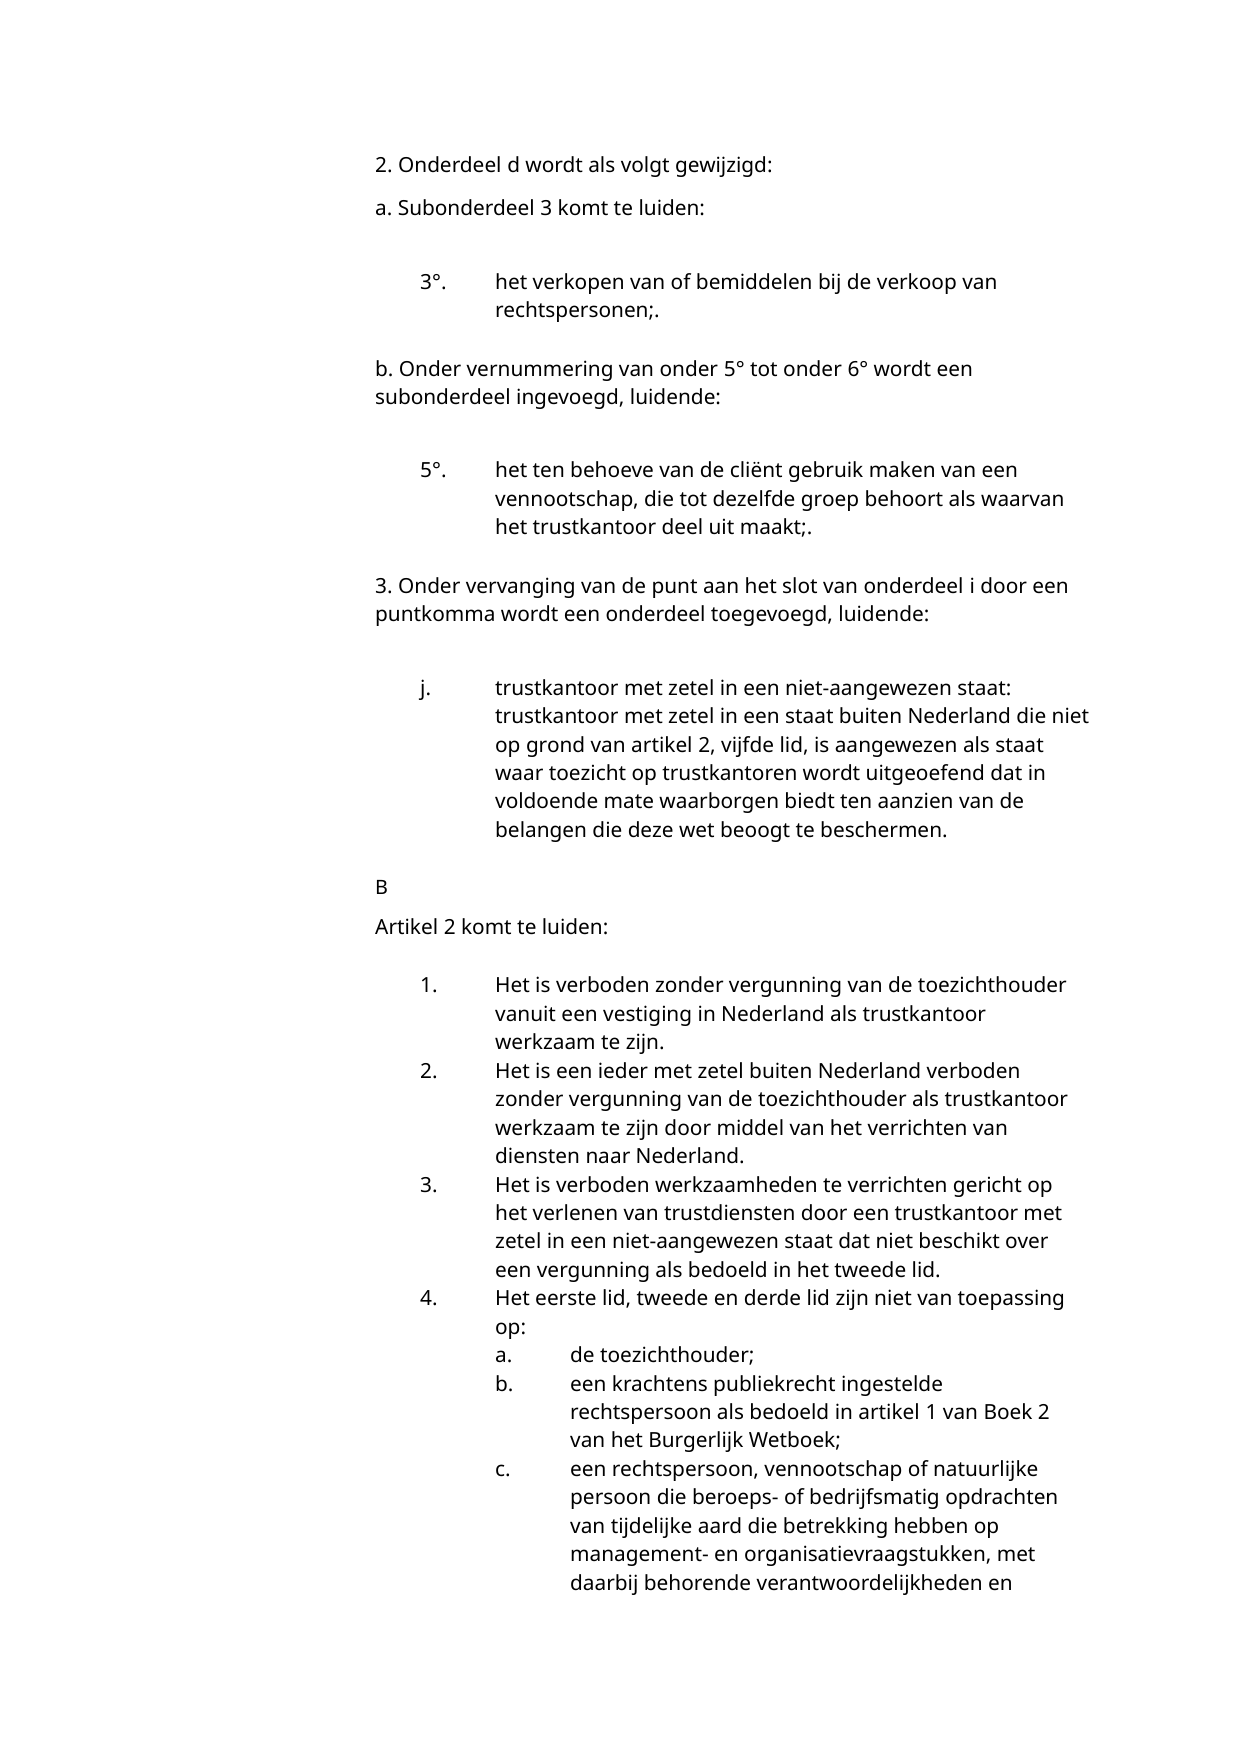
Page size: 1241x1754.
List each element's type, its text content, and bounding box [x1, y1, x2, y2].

list het verkopen van of bemiddelen bij de verkoop van rechtspersonen;. [420, 267, 1090, 324]
list Het is verboden zonder vergunning van de toezichthouder vanuit een vestiging in Nederland als trustkantoor werkzaam te zijn. [420, 971, 1090, 1056]
list een krachtens publiekrecht ingestelde rechtspersoon als bedoeld in artikel 1 van Boek 2 van het Burgerlijk Wetboek; [495, 1369, 1090, 1454]
text a. Subonderdeel 3 komt te luiden: [375, 193, 1090, 222]
text b. Onder vernummering van onder 5° tot onder 6° wordt een subonderdeel ingevoegd, luidende: [375, 354, 1090, 411]
text 3. Onder vervanging van de punt aan het slot van onderdeel i door een puntkomma wordt een onderdeel toegevoegd, luidende: [375, 571, 1090, 628]
list de toezichthouder; [495, 1340, 1090, 1369]
list Het eerste lid, tweede en derde lid zijn niet van toepassing op: [420, 1283, 1090, 1340]
text B [375, 873, 1090, 900]
list Het is verboden werkzaamheden te verrichten gericht op het verlenen van trustdiensten door een trustkantoor met zetel in een niet-aangewezen staat dat niet beschikt over een vergunning als bedoeld in het tweede lid. [420, 1170, 1090, 1283]
text 2. Onderdeel d wordt als volgt gewijzigd: [375, 150, 1090, 178]
text Artikel 2 komt te luiden: [375, 912, 1090, 941]
list trustkantoor met zetel in een niet-aangewezen staat: trustkantoor met zetel in een staat buiten Nederland die niet op grond van artikel 2, vijfde lid, is aangewezen als staat waar toezicht op trustkantoren wordt uitgeoefend dat in voldoende mate waarborgen biedt ten aanzien van de belangen die deze wet beoogt te beschermen. [420, 673, 1090, 843]
list Het is een ieder met zetel buiten Nederland verboden zonder vergunning van de toezichthouder als trustkantoor werkzaam te zijn door middel van het verrichten van diensten naar Nederland. [420, 1056, 1090, 1170]
list een rechtspersoon, vennootschap of natuurlijke persoon die beroeps- of bedrijfsmatig opdrachten van tijdelijke aard die betrekking hebben op management- en organisatievraagstukken, met daarbij behorende verantwoordelijkheden en [495, 1454, 1090, 1596]
list het ten behoeve van de cliënt gebruik maken van een vennootschap, die tot dezelfde groep behoort als waarvan het trustkantoor deel uit maakt;. [420, 456, 1090, 541]
